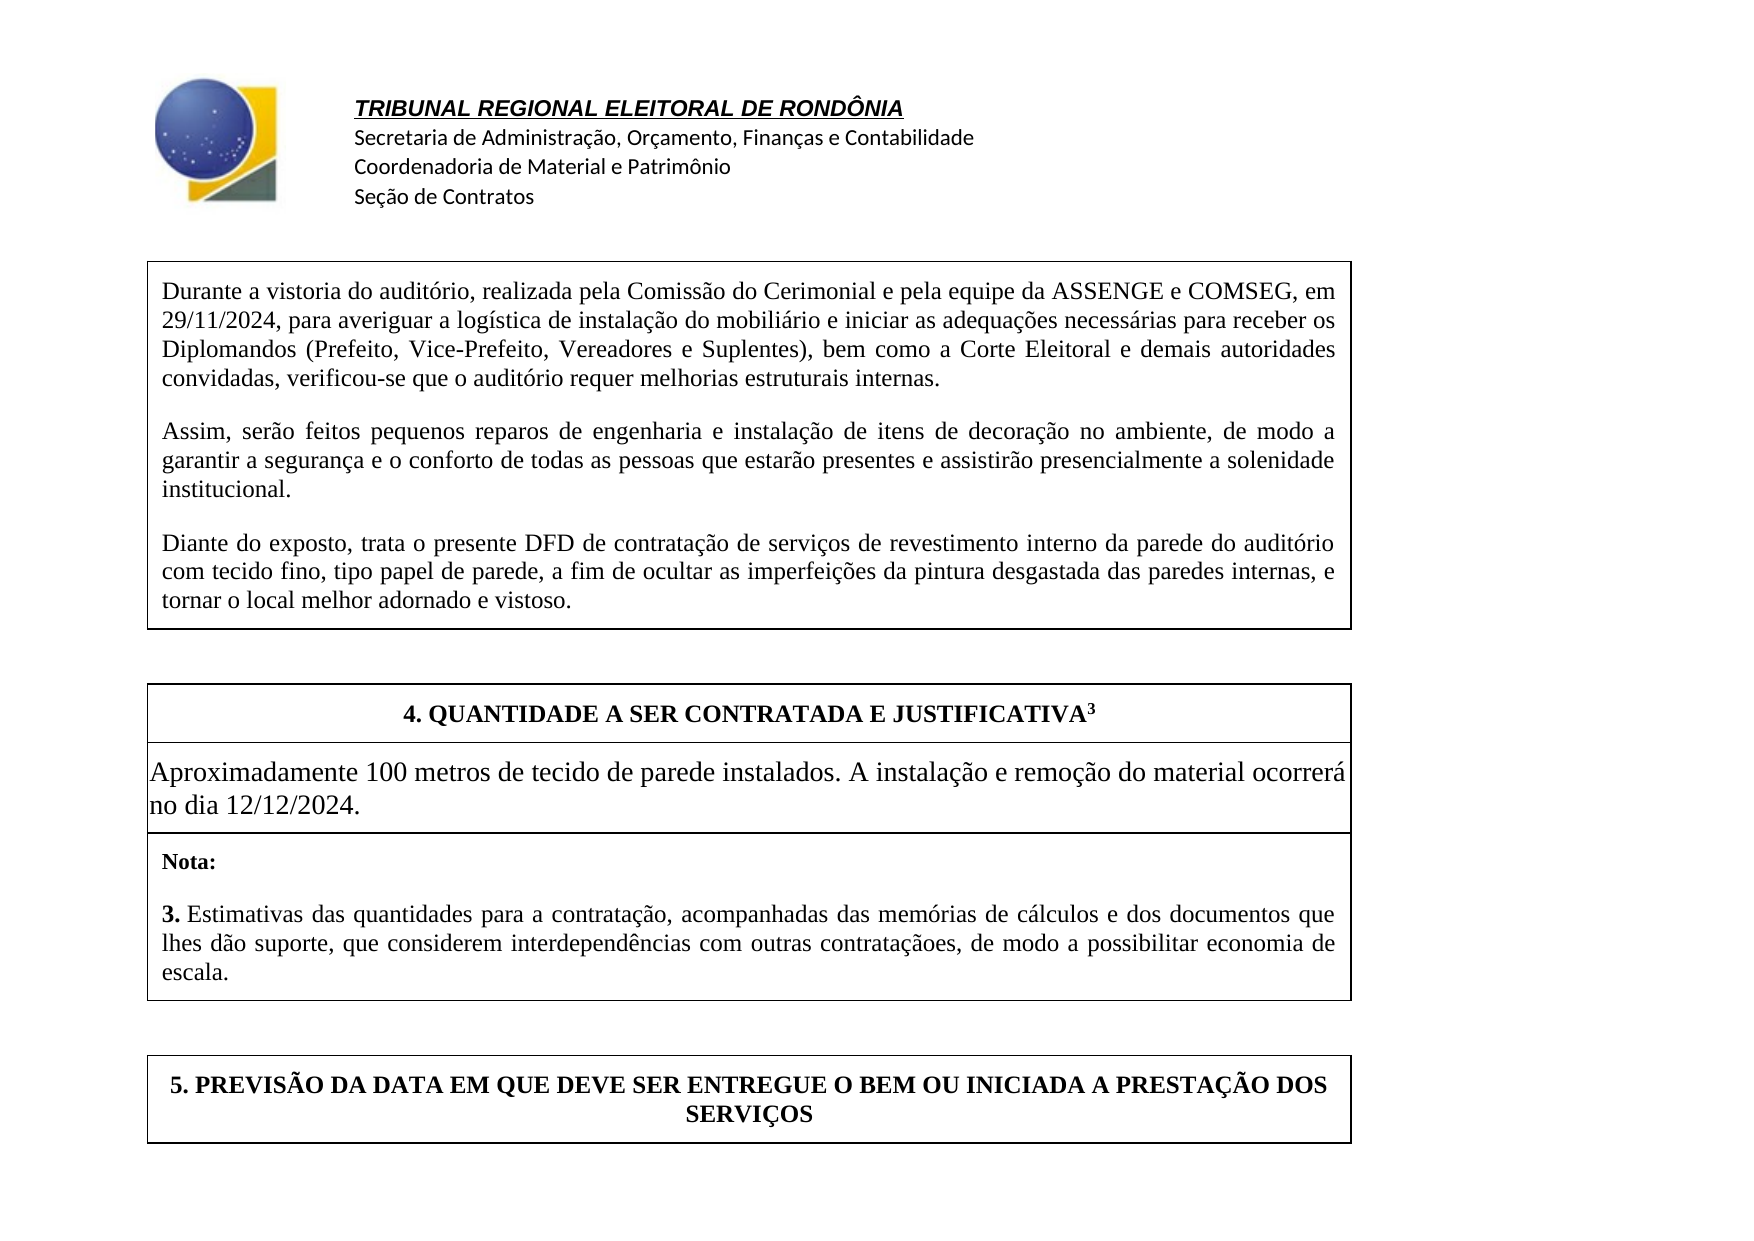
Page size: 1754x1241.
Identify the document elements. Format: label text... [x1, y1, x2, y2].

table_header 5. PREVISÃO DA DATA EM QUE DEVE SER ENTREGUE O BEM OU INICIADA A PRESTAÇÃO DOS SERVIÇOS [148, 1056, 1350, 1142]
table_header 4. QUANTIDADE A SER CONTRATADA E JUSTIFICATIVA3 [148, 685, 1350, 742]
table_cell Aproximadamente 100 metros de tecido de parede instalados. A instalação e remoção do material ocorrerá no dia 12/12/2024. [148, 743, 1350, 832]
table_cell Durante a vistoria do auditório, realizada pela Comissão do Cerimonial e pela equipe da ASSENGE e COMSEG, em 29/11/2024, para averiguar a logística de instalação do mobiliário e iniciar as adequações necessárias para receber os Diplomandos (Prefeito, Vice-Prefeito, Vereadores e Suplentes), bem como a Corte Eleitoral e demais autoridades convidadas, verificou-se que o auditório requer melhorias estruturais internas. Assim, serão feitos pequenos reparos de engenharia e instalação de itens de decoração no ambiente, de modo a garantir a segurança e o conforto de todas as pessoas que estarão presentes e assistirão presencialmente a solenidade institucional. Diante do exposto, trata o presente DFD de contratação de serviços de revestimento interno da parede do auditório com tecido fino, tipo papel de parede, a fim de ocultar as imperfeições da pintura desgastada das paredes internas, e tornar o local melhor adornado e vistoso. [148, 262, 1350, 628]
table_cell Nota: 3. Estimativas das quantidades para a contratação, acompanhadas das memórias de cálculos e dos documentos que lhes dão suporte, que considerem interdependências com outras contrataçãoes, de modo a possibilitar economia de escala. [148, 834, 1350, 1000]
